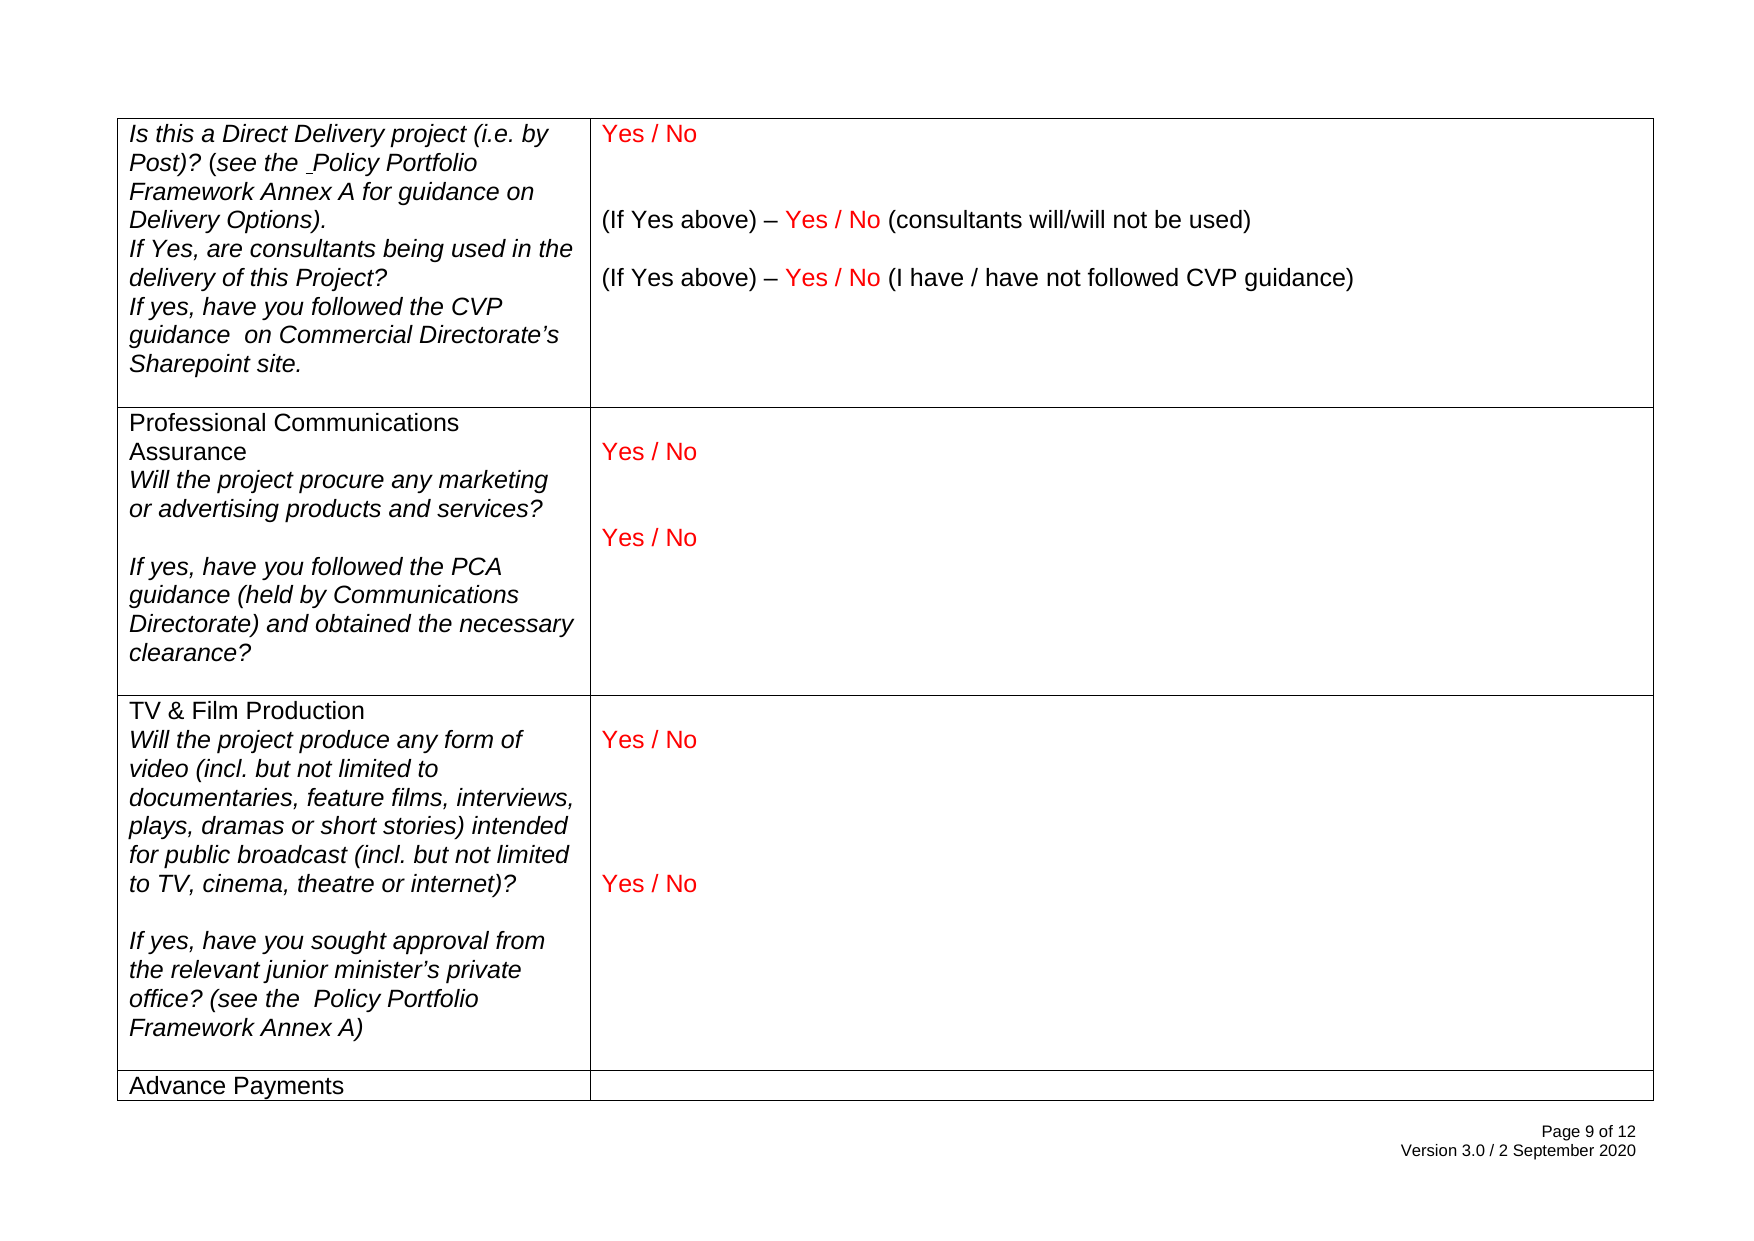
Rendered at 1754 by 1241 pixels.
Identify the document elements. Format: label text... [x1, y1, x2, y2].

table_cell Yes / No (If Yes above) – Yes / No (consultants will/will not be used) (If Yes above) – Yes / No (I have / have not followed CVP guidance) [591, 119, 1653, 407]
table_cell Professional Communications Assurance Will the project procure any marketing or advertising products and services? If yes, have you followed the PCA guidance (held by Communications Directorate) and obtained the necessary clearance? [118, 408, 590, 695]
table_cell TV & Film Production Will the project produce any form of video (incl. but not limited to documentaries, feature films, interviews, plays, dramas or short stories) intended for public broadcast (incl. but not limited to TV, cinema, theatre or internet)? If yes, have you sought approval from the relevant junior minister’s private office? (see the Policy Portfolio Framework Annex A) [118, 696, 590, 1070]
table_cell Is this a Direct Delivery project (i.e. by Post)? (see the Policy Portfolio Framework Annex A for guidance on Delivery Options). If Yes, are consultants being used in the delivery of this Project? If yes, have you followed the CVP guidance on Commercial Directorate’s Sharepoint site. [118, 119, 590, 407]
table_cell [591, 1071, 1653, 1100]
table_cell Advance Payments [118, 1071, 590, 1100]
table_cell Yes / No Yes / No [591, 696, 1653, 1070]
table_cell Yes / No Yes / No [591, 408, 1653, 695]
